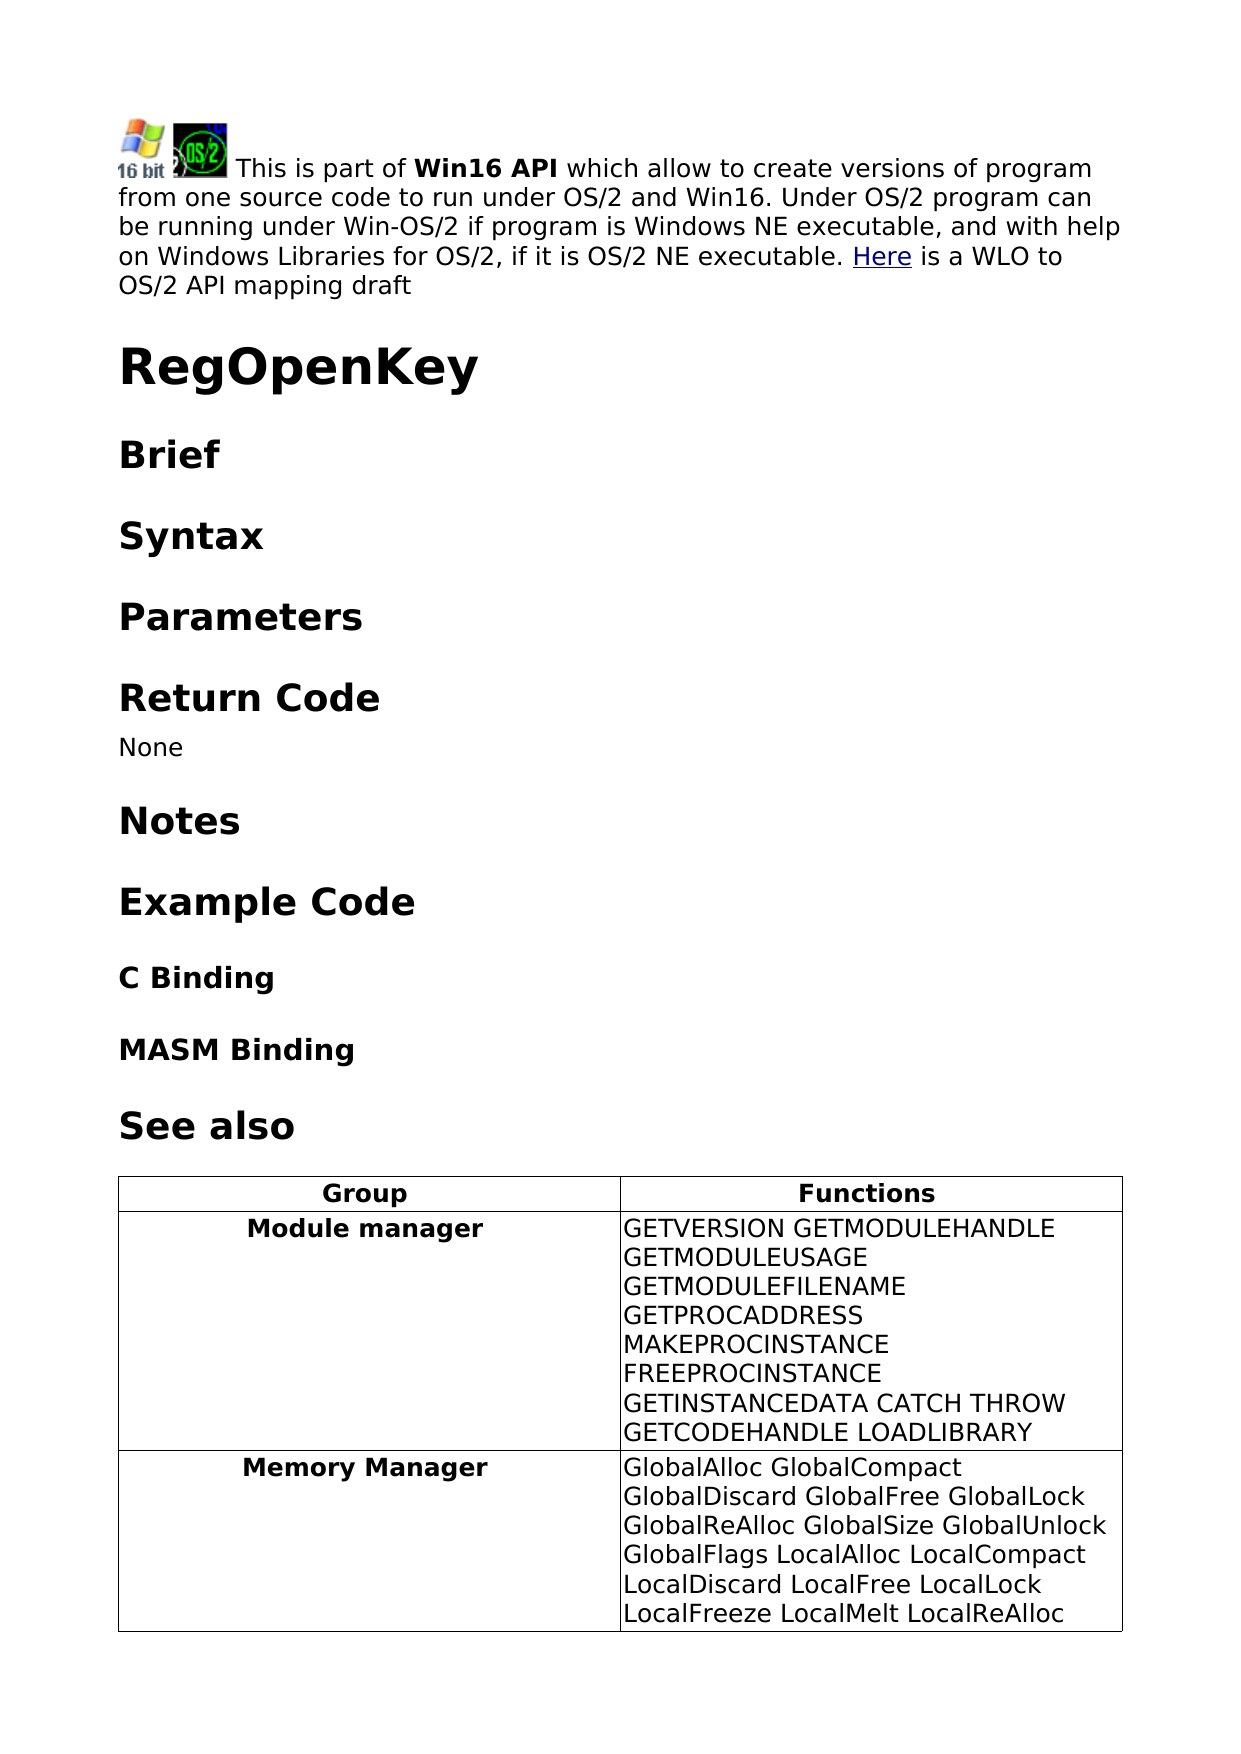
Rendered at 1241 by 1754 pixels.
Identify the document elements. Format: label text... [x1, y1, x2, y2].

table_header Group [119, 1177, 620, 1211]
text None [118, 733, 1122, 762]
table_cell GlobalAlloc GlobalCompact GlobalDiscard GlobalFree GlobalLock GlobalReAlloc GlobalSize GlobalUnlock GlobalFlags LocalAlloc LocalCompact LocalDiscard LocalFree LocalLock LocalFreeze LocalMelt LocalReAlloc [621, 1451, 1122, 1631]
picture [172, 122, 228, 178]
table_header Functions [621, 1177, 1122, 1211]
subtitle Brief [118, 433, 1122, 477]
subtitle Syntax [118, 514, 1122, 558]
table_cell Memory Manager [119, 1451, 620, 1631]
subtitle Notes [118, 799, 1122, 843]
subtitle RegOpenKey [118, 338, 1122, 396]
subtitle C Binding [118, 962, 1122, 996]
subtitle Parameters [118, 596, 1122, 639]
subtitle Example Code [118, 881, 1122, 924]
table_cell GETVERSION GETMODULEHANDLE GETMODULEUSAGE GETMODULEFILENAME GETPROCADDRESS MAKEPROCINSTANCE FREEPROCINSTANCE GETINSTANCEDATA CATCH THROW GETCODEHANDLE LOADLIBRARY [621, 1212, 1122, 1450]
table_cell Module manager [119, 1212, 620, 1450]
subtitle MASM Binding [118, 1033, 1122, 1067]
subtitle Return Code [118, 677, 1122, 720]
text This is part of Win16 API which allow to create versions of program from one source code to run under OS/2 and Win16. Under OS/2 program can be running under Win-OS/2 if program is Windows NE executable, and with help on Windows Libraries for OS/2, if it is OS/2 NE executable. Here is a WLO to OS/2 API mapping draft [118, 118, 1122, 300]
subtitle See also [118, 1105, 1122, 1148]
picture [118, 118, 166, 178]
